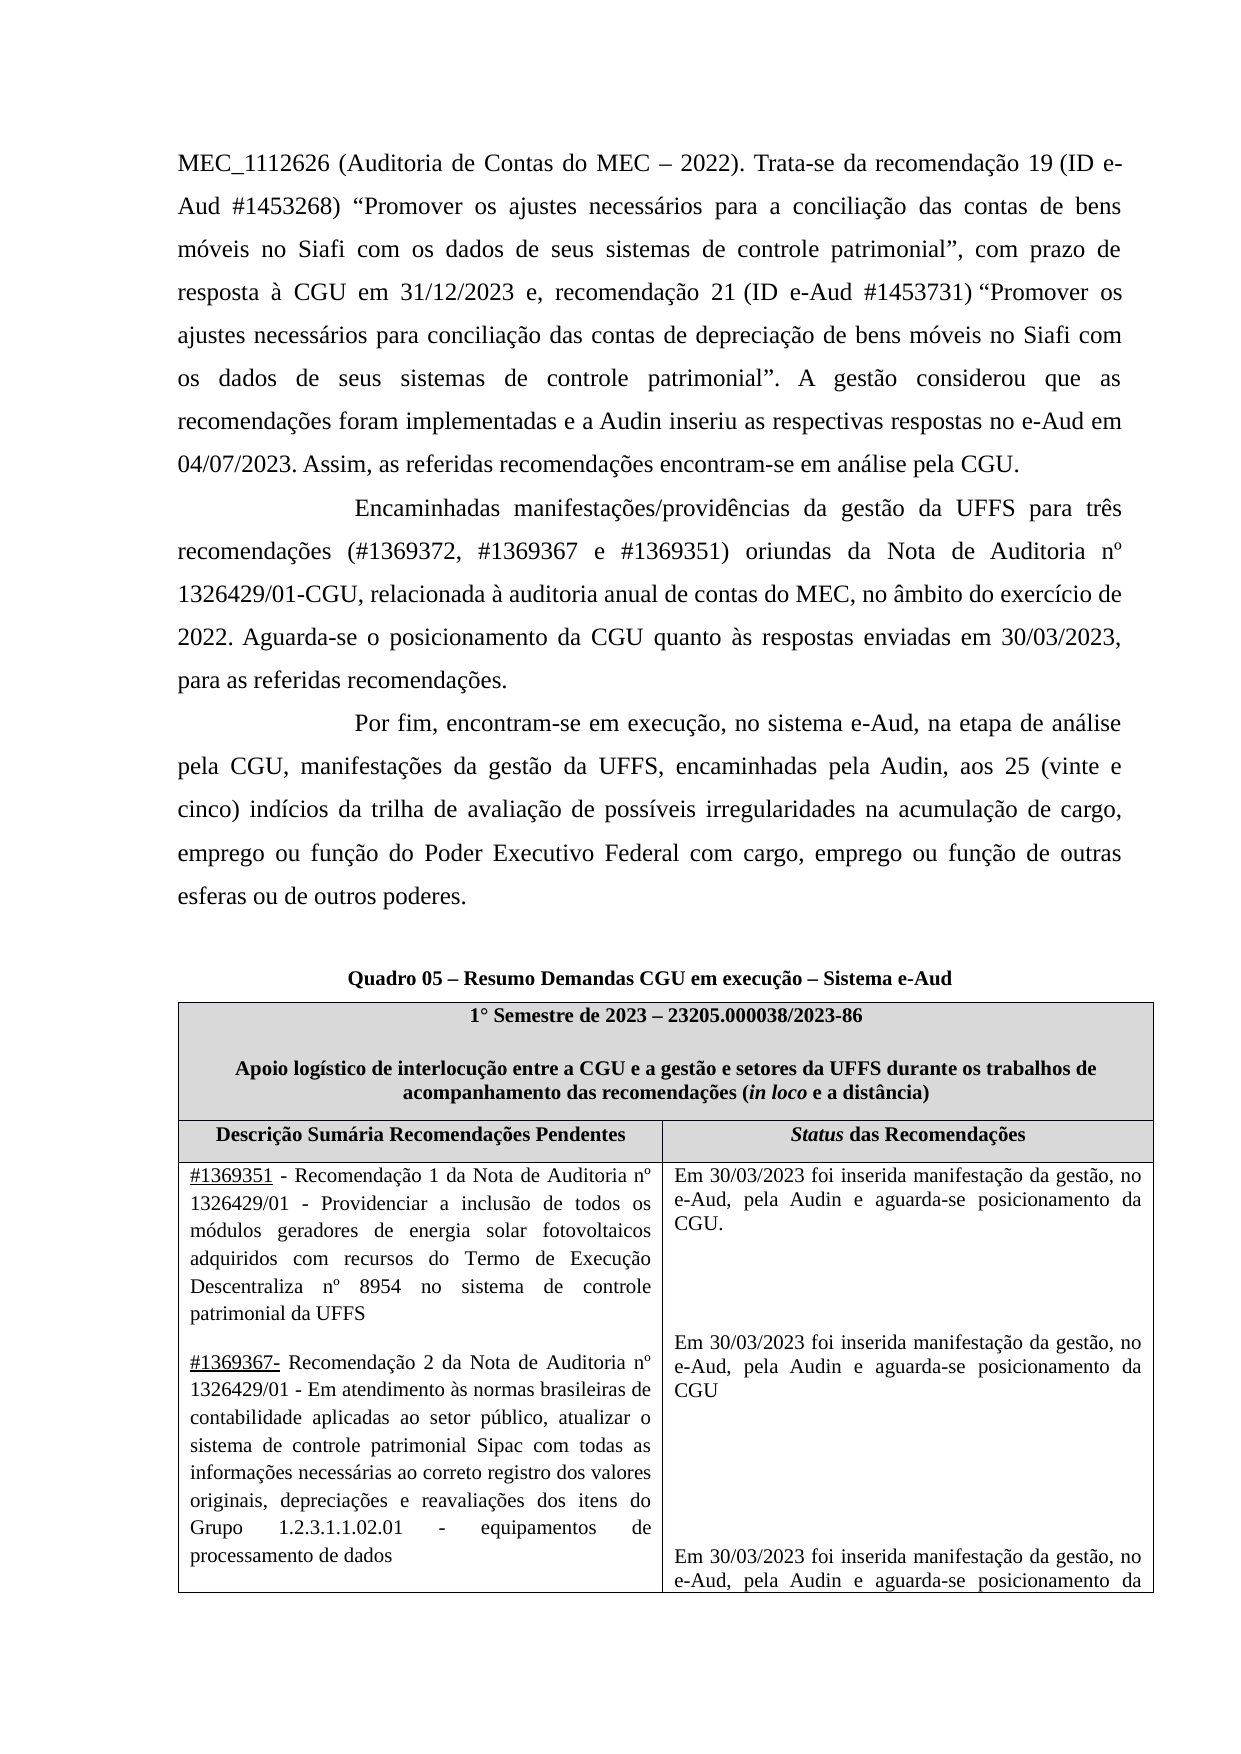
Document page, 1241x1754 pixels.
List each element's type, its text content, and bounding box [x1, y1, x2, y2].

table_cell Descrição Sumária Recomendações Pendentes [179, 1121, 662, 1162]
table_cell Status das Recomendações [663, 1121, 1153, 1162]
table_cell Em 30/03/2023 foi inserida manifestação da gestão, no e-Aud, pela Audin e aguarda-se posicionamento da CGU. Em 30/03/2023 foi inserida manifestação da gestão, no e-Aud, pela Audin e aguarda-se posicionamento da CGU Em 30/03/2023 foi inserida manifestação da gestão, no e-Aud, pela Audin e aguarda-se posicionamento da [663, 1163, 1153, 1592]
text MEC_1112626 (Auditoria de Contas do MEC – 2022). Trata-se da recomendação 19 (ID e-Aud #1453268) “Promover os ajustes necessários para a conciliação das contas de bens móveis no Siafi com os dados de seus sistemas de controle patrimonial”, com prazo de resposta à CGU em 31/12/2023 e, recomendação 21 (ID e-Aud #1453731) “Promover os ajustes necessários para conciliação das contas de depreciação de bens móveis no Siafi com os dados de seus sistemas de controle patrimonial”. A gestão considerou que as recomendações foram implementadas e a Audin inseriu as respectivas respostas no e-Aud em 04/07/2023. Assim, as referidas recomendações encontram-se em análise pela CGU. [177, 148, 1122, 478]
table_cell #1369351 - Recomendação 1 da Nota de Auditoria nº 1326429/01 - Providenciar a inclusão de todos os módulos geradores de energia solar fotovoltaicos adquiridos com recursos do Termo de Execução Descentraliza nº 8954 no sistema de controle patrimonial da UFFS #1369367- Recomendação 2 da Nota de Auditoria nº 1326429/01 - Em atendimento às normas brasileiras de contabilidade aplicadas ao setor público, atualizar o sistema de controle patrimonial Sipac com todas as informações necessárias ao correto registro dos valores originais, depreciações e reavaliações dos itens do Grupo 1.2.3.1.1.02.01 - equipamentos de processamento de dados [179, 1163, 662, 1592]
text Por fim, encontram-se em execução, no sistema e-Aud, na etapa de análise pela CGU, manifestações da gestão da UFFS, encaminhadas pela Audin, aos 25 (vinte e cinco) indícios da trilha de avaliação de possíveis irregularidades na acumulação de cargo, emprego ou função do Poder Executivo Federal com cargo, emprego ou função de outras esferas ou de outros poderes. [177, 708, 1122, 909]
text Quadro 05 – Resumo Demandas CGU em execução – Sistema e-Aud [177, 966, 1122, 990]
text Encaminhadas manifestações/providências da gestão da UFFS para três recomendações (#1369372, #1369367 e #1369351) oriundas da Nota de Auditoria nº 1326429/01-CGU, relacionada à auditoria anual de contas do MEC, no âmbito do exercício de 2022. Aguarda-se o posicionamento da CGU quanto às respostas enviadas em 30/03/2023, para as referidas recomendações. [177, 493, 1122, 694]
table_header 1° Semestre de 2023 – 23205.000038/2023-86 Apoio logístico de interlocução entre a CGU e a gestão e setores da UFFS durante os trabalhos de acompanhamento das recomendações (in loco e a distância) [179, 1003, 1153, 1120]
